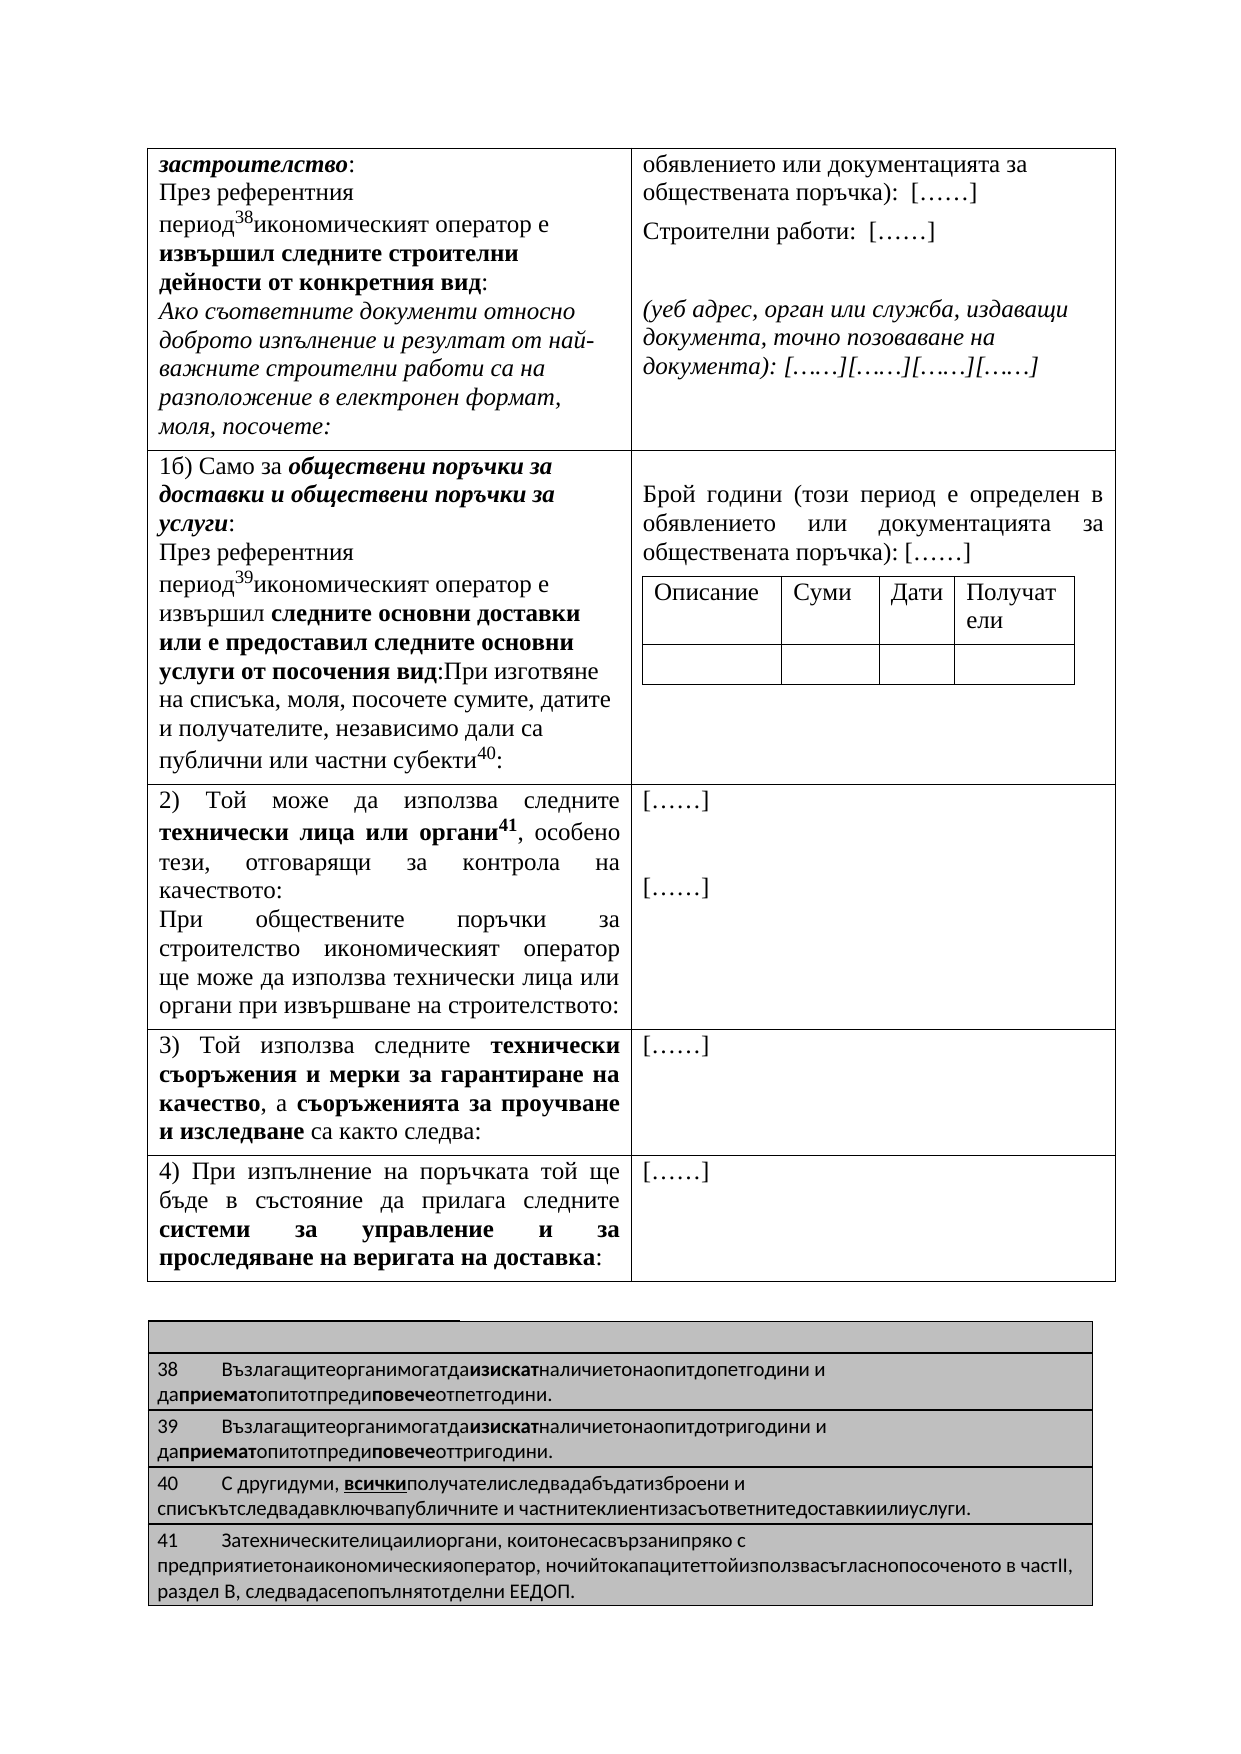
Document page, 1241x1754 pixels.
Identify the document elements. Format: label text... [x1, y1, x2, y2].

table_cell [……] [632, 1030, 1115, 1155]
table_cell [782, 645, 879, 684]
table_cell Брой години (този период е определен в обявлението или документацията за обществената поръчка): [……] [632, 451, 1115, 784]
table_cell [955, 645, 1074, 684]
table_cell [880, 645, 954, 684]
table_header Описание [643, 577, 781, 644]
table_cell 3) Той използва следните технически съоръжения и мерки за гарантиране на качество, а съоръженията за проучване и изследване са както следва: [148, 1030, 631, 1155]
table_header Суми [782, 577, 879, 644]
table_cell 4) При изпълнение на поръчката той ще бъде в състояние да прилага следните системи за управление и за проследяване на веригата на доставка: [148, 1156, 631, 1281]
table_cell 1б) Само за обществени поръчки за доставки и обществени поръчки за услуги: През референтния периодикономическият оператор е извършил следните основни доставки или е предоставил следните основни услуги от посочения вид:При изготвяне на списъка, моля, посочете сумите, датите и получателите, независимо дали са публични или частни субекти: [148, 451, 631, 784]
table_cell застроителство: През референтния периодикономическият оператор е извършил следните строителни дейности от конкретния вид: Ако съответните документи относно доброто изпълнение и резултат от най-важните строителни работи са на разположение в електронен формат, моля, посочете: [148, 149, 631, 450]
table_cell [643, 645, 781, 684]
table_cell 2) Той може да използва следните технически лица или органи, особено тези, отговарящи за контрола на качеството: При обществените поръчки за строителство икономическият оператор ще може да използва технически лица или органи при извършване на строителството: [148, 785, 631, 1029]
table_header Дати [880, 577, 954, 644]
table_cell [……] [……] [632, 785, 1115, 1029]
table_header Получатели [955, 577, 1074, 644]
table_cell обявлението или документацията за обществената поръчка): [……] Строителни работи: [……] (уеб адрес, орган или служба, издаващи документа, точно позоваване на документа): [……][……][……][……] [632, 149, 1115, 450]
table_cell [……] [632, 1156, 1115, 1281]
